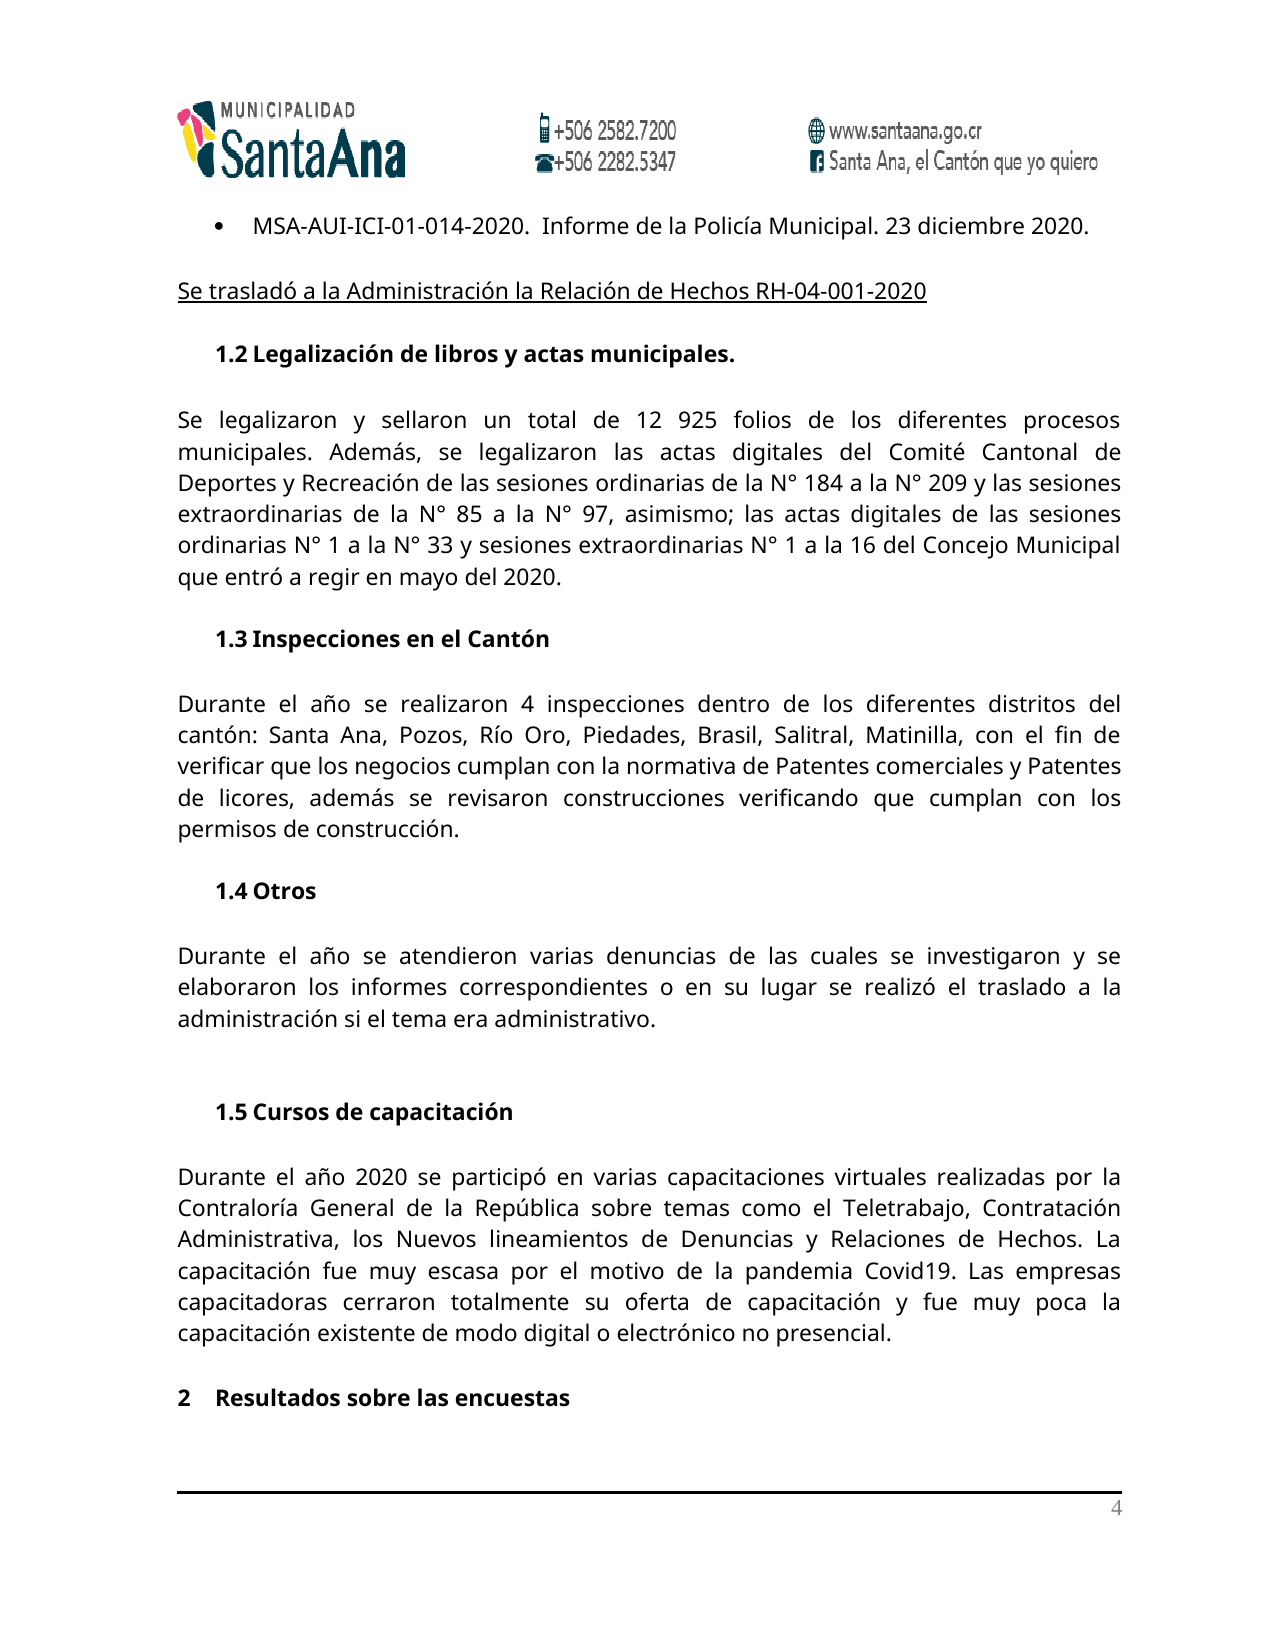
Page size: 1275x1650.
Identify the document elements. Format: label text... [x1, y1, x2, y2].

list MSA-AUI-ICI-01-014-2020. Informe de la Policía Municipal. 23 diciembre 2020. [215, 210, 1122, 242]
list Cursos de capacitación [215, 1096, 1122, 1127]
text Durante el año se atendieron varias denuncias de las cuales se investigaron y se elaboraron los informes correspondientes o en su lugar se realizó el traslado a la administración si el tema era administrativo. [177, 940, 1122, 1034]
text Se legalizaron y sellaron un total de 12 925 folios de los diferentes procesos municipales. Además, se legalizaron las actas digitales del Comité Cantonal de Deportes y Recreación de las sesiones ordinarias de la N° 184 a la N° 209 y las sesiones extraordinarias de la N° 85 a la N° 97, asimismo; las actas digitales de las sesiones ordinarias N° 1 a la N° 33 y sesiones extraordinarias N° 1 a la 16 del Concejo Municipal que entró a regir en mayo del 2020. [177, 404, 1122, 592]
list Legalización de libros y actas municipales. [215, 337, 1122, 369]
list Inspecciones en el Cantón [215, 623, 1122, 654]
list Resultados sobre las encuestas [177, 1382, 1122, 1413]
list Otros [215, 875, 1122, 907]
text Durante el año 2020 se participó en varias capacitaciones virtuales realizadas por la Contraloría General de la República sobre temas como el Teletrabajo, Contratación Administrativa, los Nuevos lineamientos de Denuncias y Relaciones de Hechos. La capacitación fue muy escasa por el motivo de la pandemia Covid19. Las empresas capacitadoras cerraron totalmente su oferta de capacitación y fue muy poca la capacitación existente de modo digital o electrónico no presencial. [177, 1161, 1122, 1348]
text Se trasladó a la Administración la Relación de Hechos RH-04-001-2020 [177, 275, 1122, 306]
text Durante el año se realizaron 4 inspecciones dentro de los diferentes distritos del cantón: Santa Ana, Pozos, Río Oro, Piedades, Brasil, Salitral, Matinilla, con el fin de verificar que los negocios cumplan con la normativa de Patentes comerciales y Patentes de licores, además se revisaron construcciones verificando que cumplan con los permisos de construcción. [177, 688, 1122, 844]
